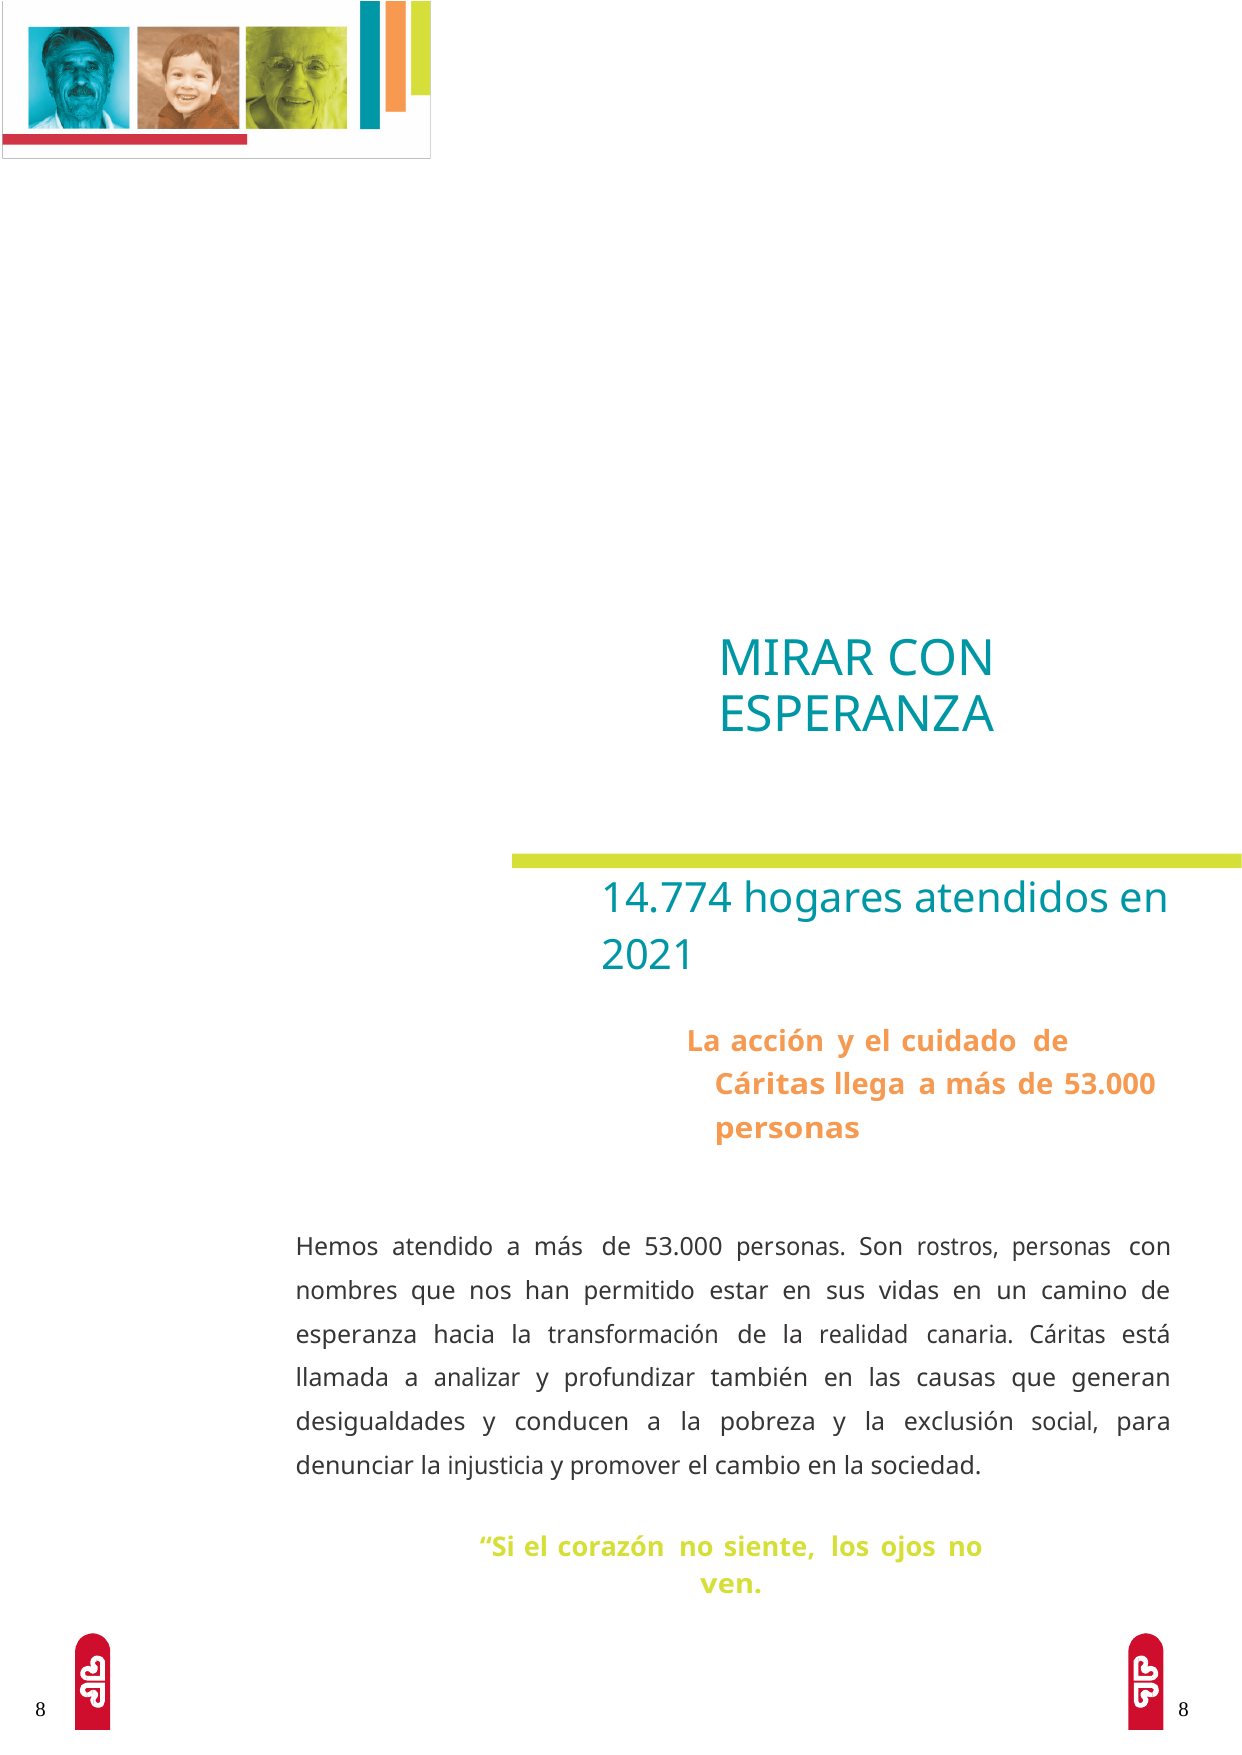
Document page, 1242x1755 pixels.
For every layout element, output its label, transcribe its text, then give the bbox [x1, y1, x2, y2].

text 14.774 hogares atendidos en 2021 [601, 869, 1206, 982]
text Hemos atendido a más de 53.000 personas. Son rostros, personas con nombres que nos han permitido estar en sus vidas en un camino de esperanza hacia la transformación de la realidad canaria. Cáritas está llamada a analizar y profundizar también en las causas que generan desigualdades y conducen a la pobreza y la exclusión social, para denunciar la injusticia y promover el cambio en la sociedad. [295, 1228, 1171, 1482]
text “Si el corazón no siente, los ojos no ven. [451, 1527, 1011, 1601]
text La acción y el cuidado de Cáritas llega a más de 53.000 personas [686, 1020, 1172, 1147]
text MIRAR CON ESPERANZA [718, 629, 1206, 741]
